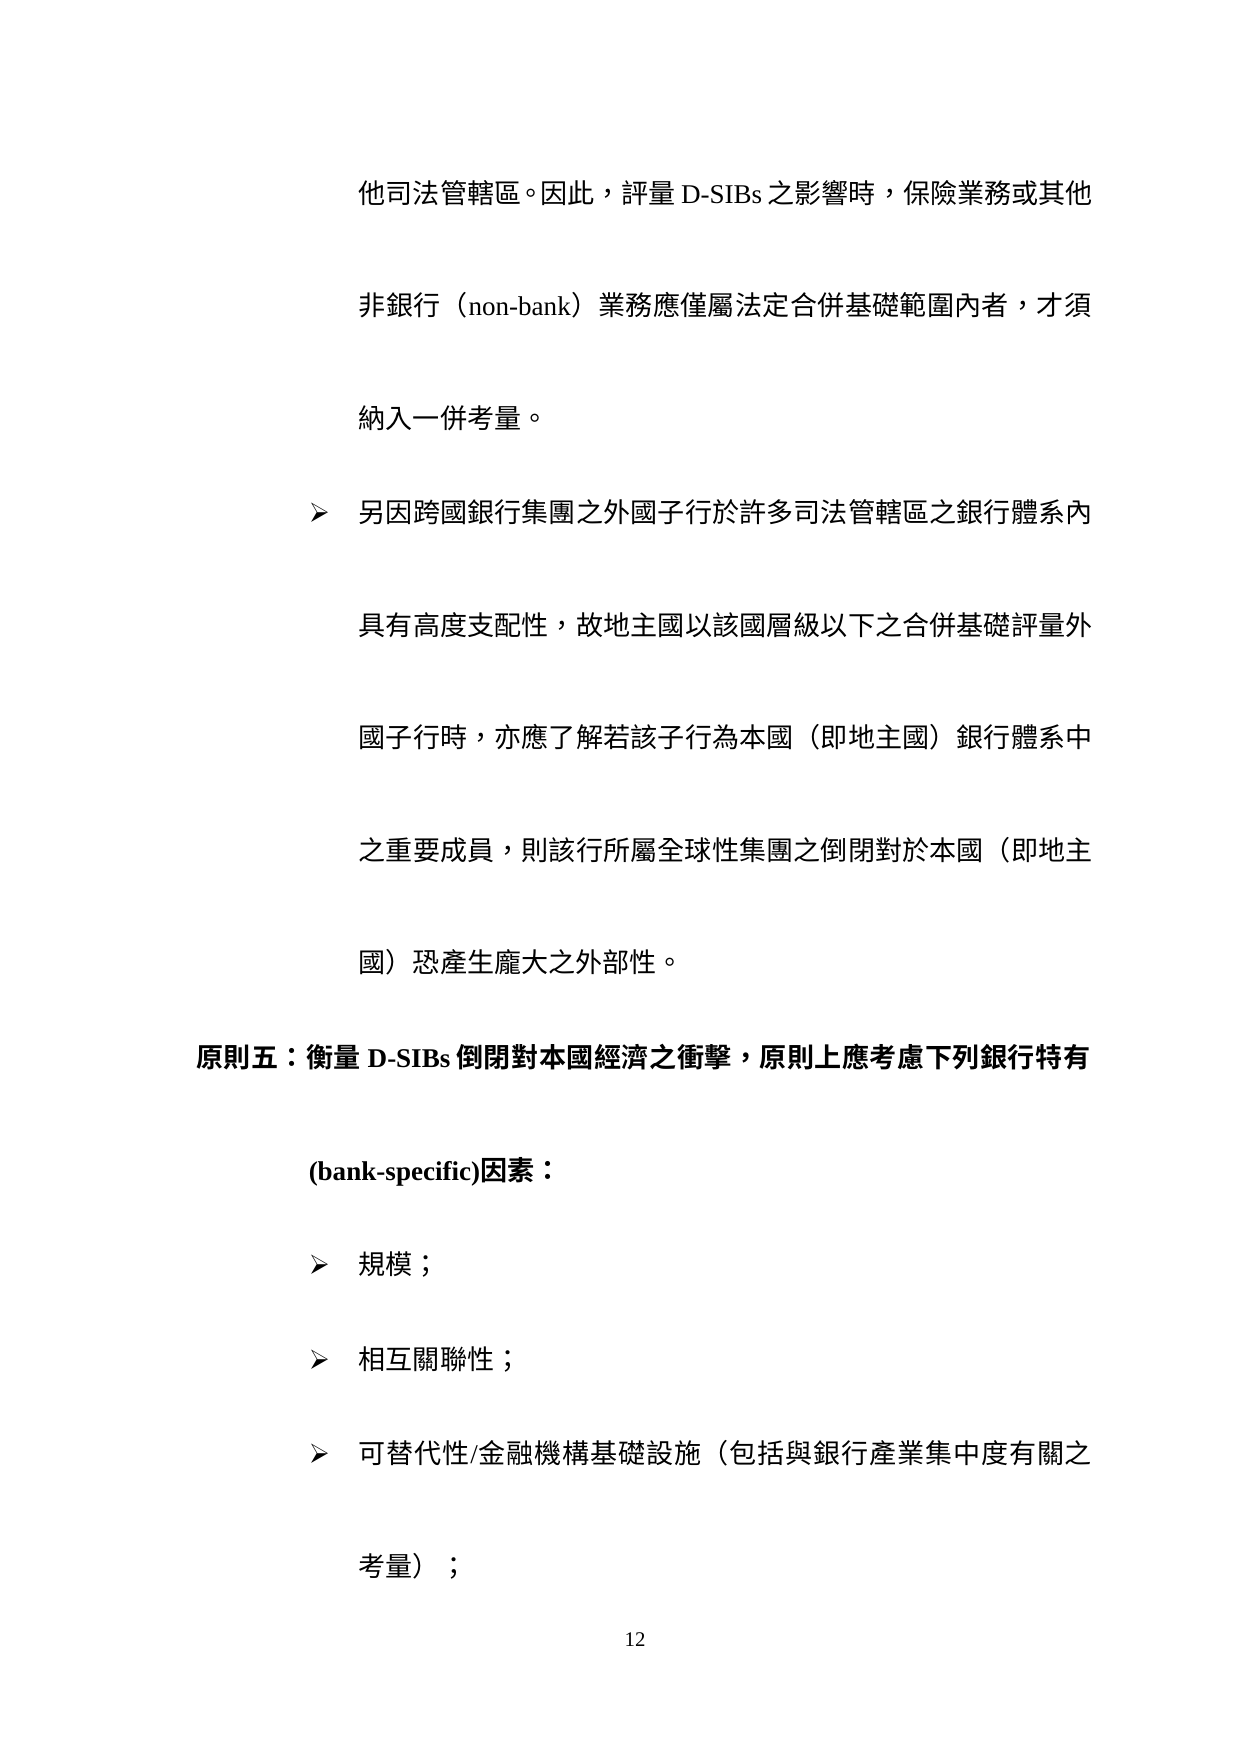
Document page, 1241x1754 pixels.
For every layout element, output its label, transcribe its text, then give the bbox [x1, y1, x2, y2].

list 相互關聯性； [308, 1320, 1092, 1395]
list 可替代性/金融機構基礎設施（包括與銀行產業集中度有關之考量）； [308, 1414, 1092, 1602]
list 規模； [308, 1225, 1092, 1300]
text 原則五：衡量D-SIBs倒閉對本國經濟之衝擊，原則上應考慮下列銀行特有(bank-specific)因素： [196, 1018, 1092, 1206]
list 另因跨國銀行集團之外國子行於許多司法管轄區之銀行體系內具有高度支配性，故地主國以該國層級以下之合併基礎評量外國子行時，亦應了解若該子行為本國（即地主國）銀行體系中之重要成員，則該行所屬全球性集團之倒閉對於本國（即地主國）恐產生龐大之外部性。 [308, 474, 1092, 999]
list 在地主國監理機關方面，則應對其轄區內的外國子行進行評量，並納入各子行之下游子行一併考量，部分下游子行可能位於其他司法管轄區。因此，評量D-SIBs之影響時，保險業務或其他非銀行（non-bank）業務應僅屬法定合併基礎範圍內者，才須納入一併考量。 [308, 154, 1092, 454]
